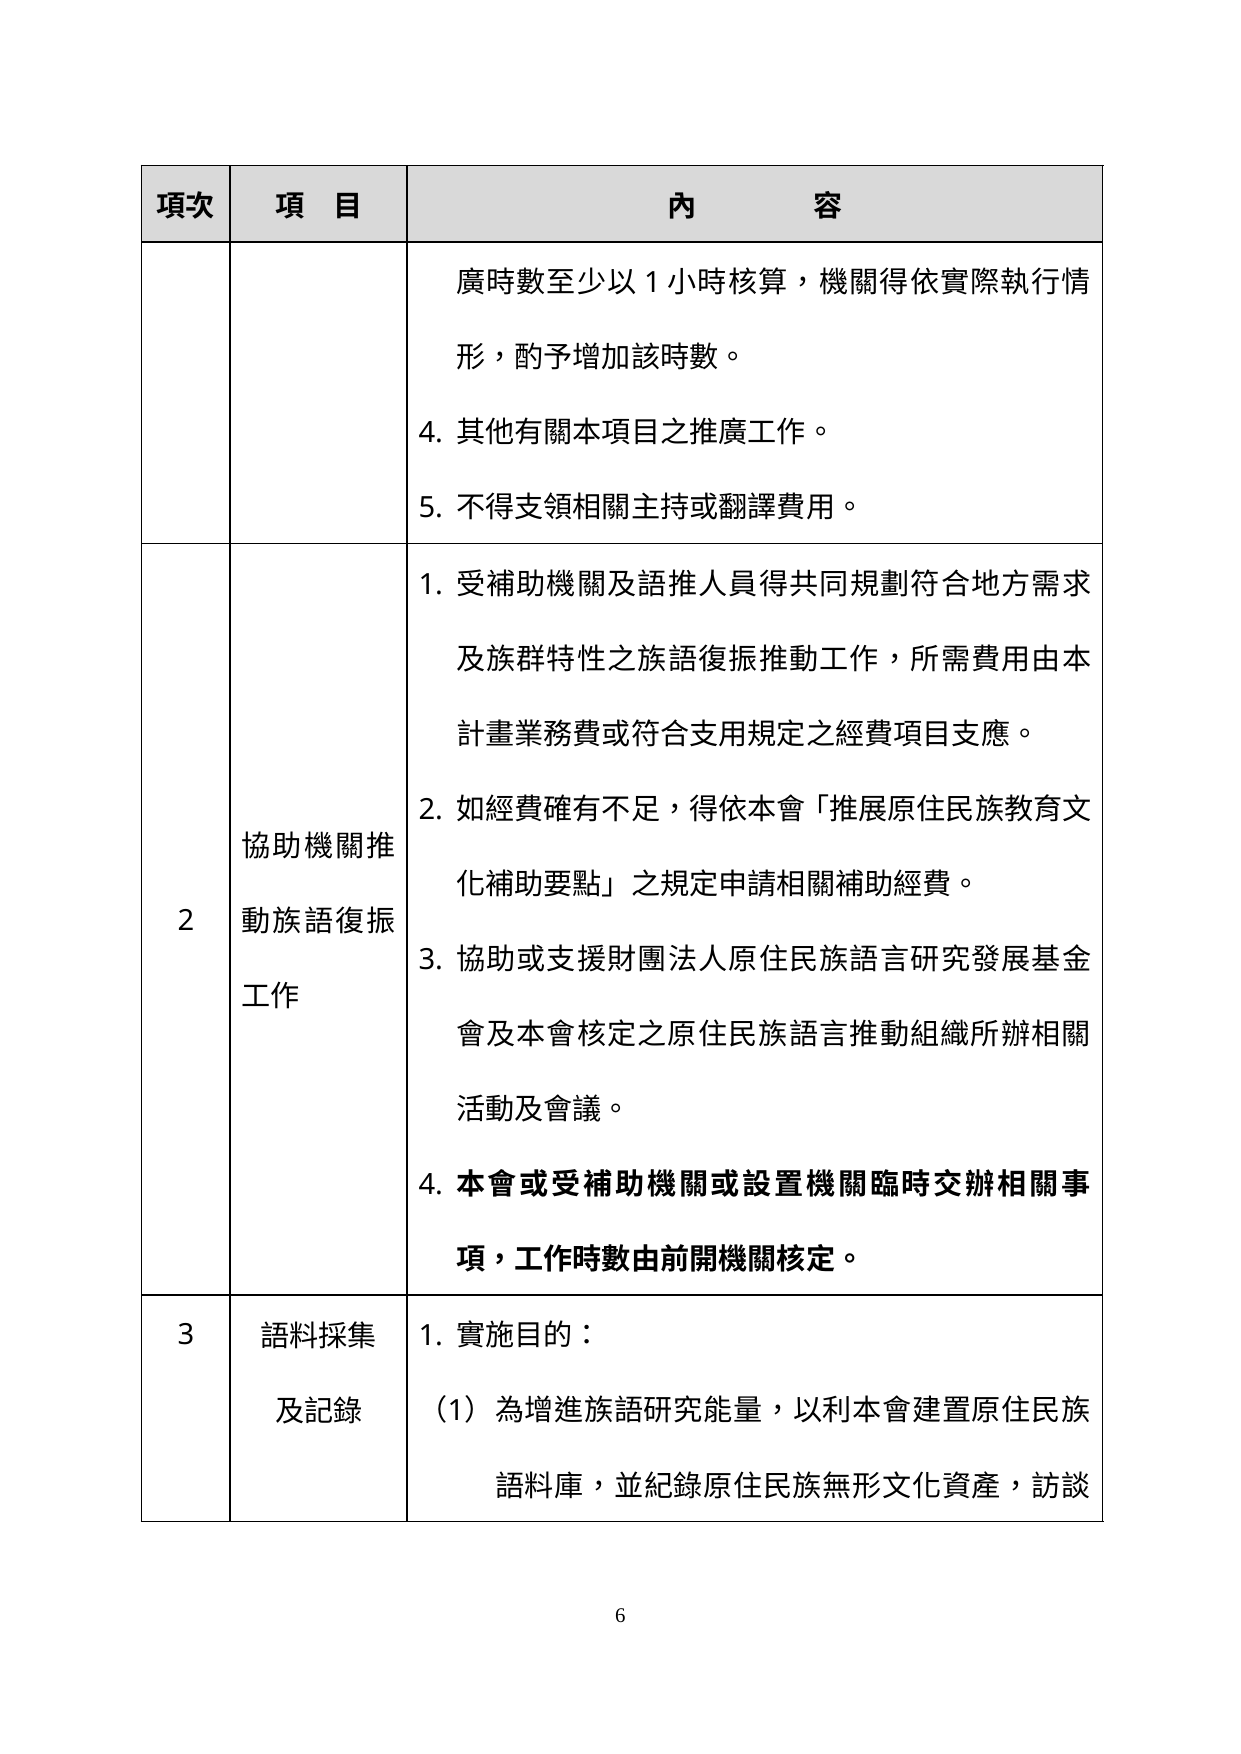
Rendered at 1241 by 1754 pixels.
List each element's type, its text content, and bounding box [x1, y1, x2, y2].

table_header 項次 [142, 166, 229, 241]
table_cell 受補助機關及語推人員得共同規劃符合地方需求及族群特性之族語復振推動工作，所需費用由本計畫業務費或符合支用規定之經費項目支應。 如經費確有不足，得依本會「推展原住民族教育文化補助要點」之規定申請相關補助經費。 協助或支援財團法人原住民族語言研究發展基金會及本會核定之原住民族語言推動組織所辦相關活動及會議。 本會或受補助機關或設置機關臨時交辦相關事項，工作時數由前開機關核定。 [408, 544, 1102, 1294]
table_cell 協助機關推動族語復振工作 [231, 544, 406, 1294]
table_cell 語料採集 及記錄 [231, 1296, 406, 1521]
table_header 內 容 [408, 166, 1102, 241]
table_cell 實施目的： 為增進族語研究能量，以利本會建置原住民族語料庫，並紀錄原住民族無形文化資產，訪談 [408, 1296, 1102, 1521]
table_cell 2 [142, 544, 229, 1294]
table_cell 廣時數至少以1小時核算，機關得依實際執行情形，酌予增加該時數。 其他有關本項目之推廣工作。 不得支領相關主持或翻譯費用。 [408, 243, 1102, 543]
table_cell [142, 243, 229, 543]
table_header 項 目 [231, 166, 406, 241]
table_cell 3 [142, 1296, 229, 1521]
table_cell [231, 243, 406, 543]
